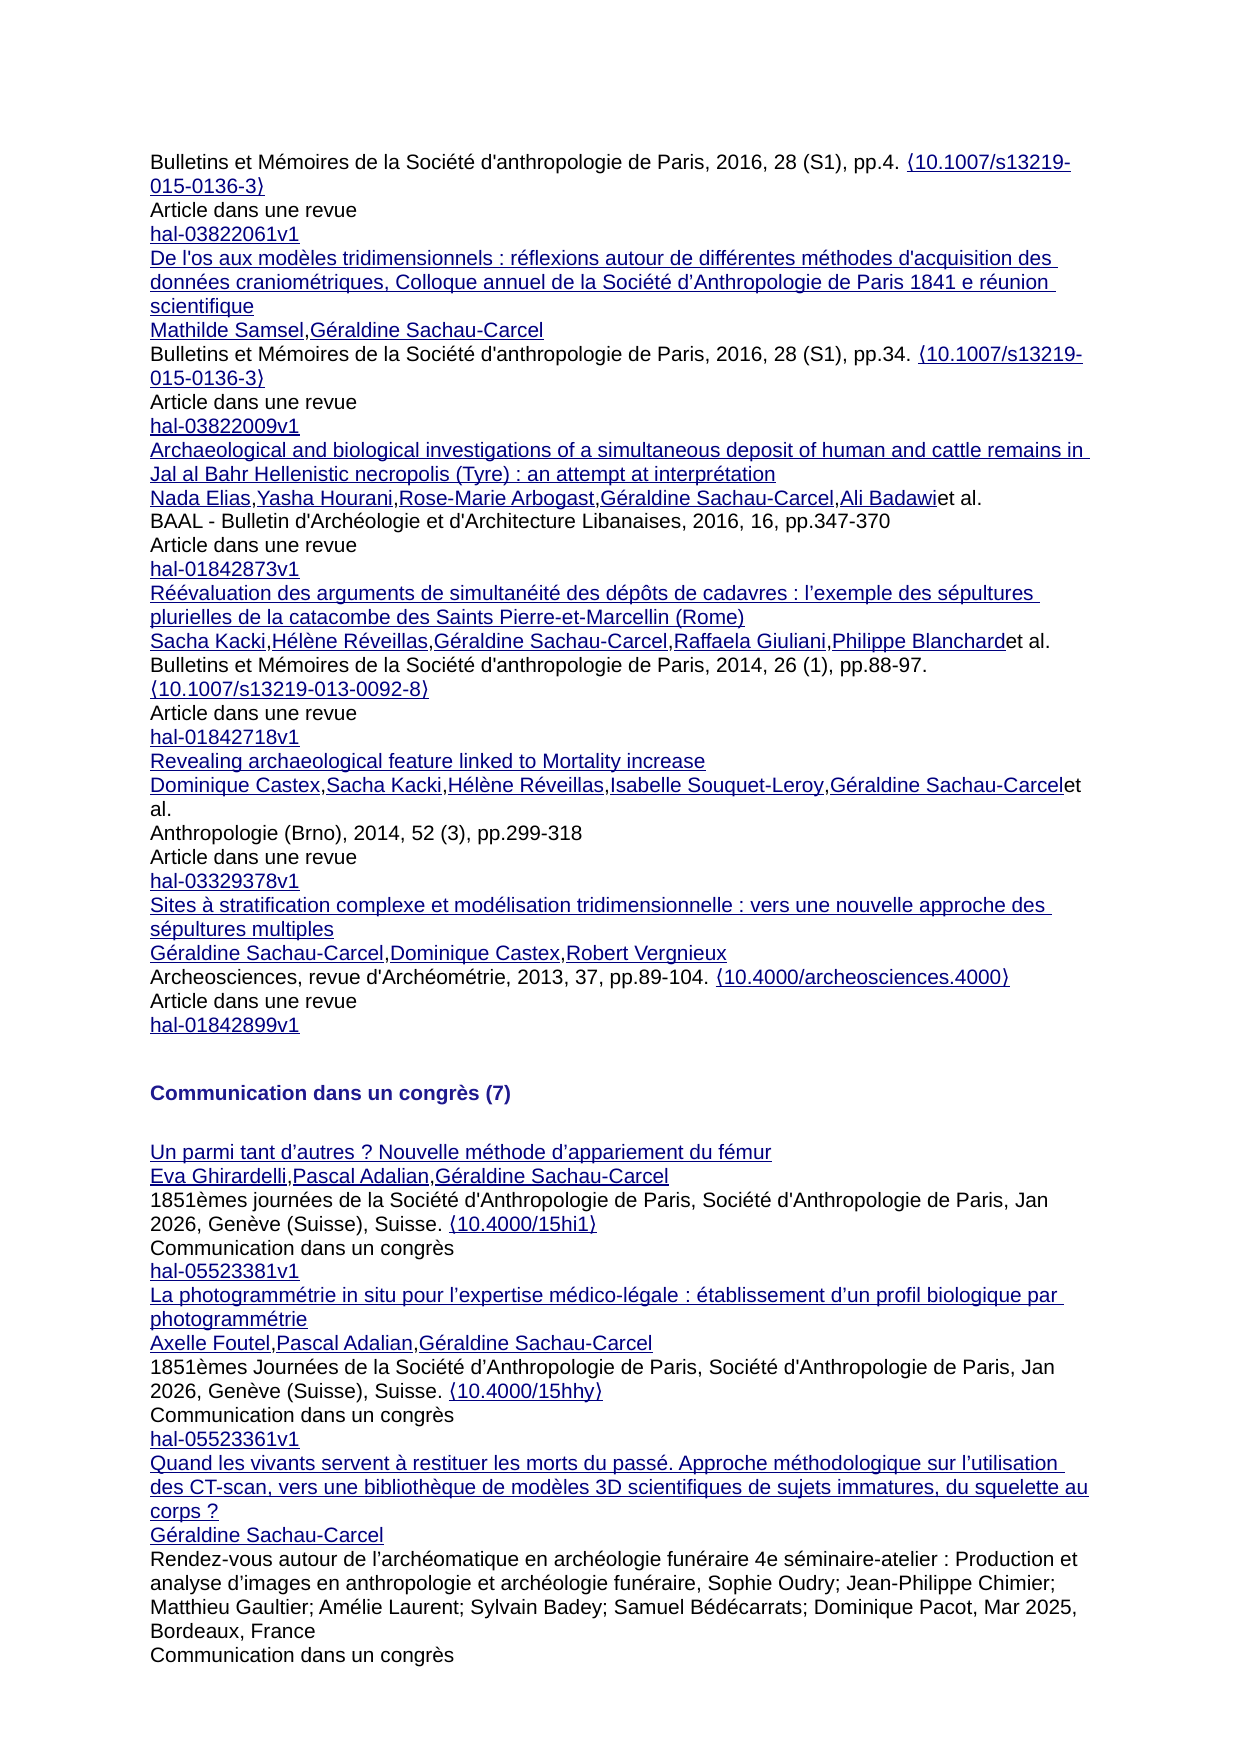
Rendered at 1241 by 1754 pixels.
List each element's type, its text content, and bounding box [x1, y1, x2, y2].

table_cell Bulletins et Mémoires de la Société d'anthropologie de Paris, 2016, 28 (S1), pp.4. ⟨10.1007/s13219-015-0136-3⟩ Article dans une revue hal-03822061v1 [150, 150, 1090, 246]
table_cell Revealing archaeological feature linked to Mortality increase Dominique Castex,Sacha Kacki,Hélène Réveillas,Isabelle Souquet-Leroy,Géraldine Sachau-Carcelet al. Anthropologie (Brno), 2014, 52 (3), pp.299-318 Article dans une revue hal-03329378v1 [150, 749, 1090, 893]
table_cell Archaeological and biological investigations of a simultaneous deposit of human and cattle remains in [150, 438, 1090, 458]
table_cell De l'os aux modèles tridimensionnels : réflexions autour de différentes méthodes d'acquisition des données craniométriques, Colloque annuel de la Société d’Anthropologie de Paris 1841 e réunion scientifique Mathilde Samsel,Géraldine Sachau-Carcel Bulletins et Mémoires de la Société d'anthropologie de Paris, 2016, 28 (S1), pp.34. ⟨10.1007/s13219-015-0136-3⟩ Article dans une revue hal-03822009v1 [150, 246, 1090, 437]
table_cell Jal al Bahr Hellenistic necropolis (Tyre) : an attempt at interprétation Nada Elias,Yasha Hourani,Rose-Marie Arbogast,Géraldine Sachau-Carcel,Ali Badawiet al. BAAL - Bulletin d'Archéologie et d'Architecture Libanaises, 2016, 16, pp.347-370 Article dans une revue hal-01842873v1 [150, 459, 1090, 581]
table_cell Sites à stratification complexe et modélisation tridimensionnelle : vers une nouvelle approche des sépultures multiples Géraldine Sachau-Carcel,Dominique Castex,Robert Vergnieux Archeosciences, revue d'Archéométrie, 2013, 37, pp.89-104. ⟨10.4000/archeosciences.4000⟩ Article dans une revue hal-01842899v1 [150, 893, 1090, 1036]
subtitle Communication dans un congrès (7) [150, 1081, 1090, 1105]
table_cell Quand les vivants servent à restituer les morts du passé. Approche méthodologique sur l’utilisation des CT-scan, vers une bibliothèque de modèles 3D scientifiques de sujets immatures, du squelette au corps ? Géraldine Sachau-Carcel Rendez-vous autour de l’archéomatique en archéologie funéraire 4e séminaire-atelier : Production et analyse d’images en anthropologie et archéologie funéraire, Sophie Oudry; Jean-Philippe Chimier; Matthieu Gaultier; Amélie Laurent; Sylvain Badey; Samuel Bédécarrats; Dominique Pacot, Mar 2025, Bordeaux, France Communication dans un congrès [150, 1451, 1090, 1667]
table_cell Réévaluation des arguments de simultanéité des dépôts de cadavres : l’exemple des sépultures plurielles de la catacombe des Saints Pierre-et-Marcellin (Rome) Sacha Kacki,Hélène Réveillas,Géraldine Sachau-Carcel,Raffaela Giuliani,Philippe Blanchardet al. Bulletins et Mémoires de la Société d'anthropologie de Paris, 2014, 26 (1), pp.88-97. ⟨10.1007/s13219-013-0092-8⟩ Article dans une revue hal-01842718v1 [150, 581, 1090, 749]
table_header Un parmi tant d’autres ? Nouvelle méthode d’appariement du fémur Eva Ghirardelli,Pascal Adalian,Géraldine Sachau-Carcel 1851èmes journées de la Société d'Anthropologie de Paris, Société d'Anthropologie de Paris, Jan 2026, Genève (Suisse), Suisse. ⟨10.4000/15hi1⟩ Communication dans un congrès hal-05523381v1 [150, 1140, 1090, 1283]
table_cell La photogrammétrie in situ pour l’expertise médico-légale : établissement d’un profil biologique par photogrammétrie Axelle Foutel,Pascal Adalian,Géraldine Sachau-Carcel 1851èmes Journées de la Société d’Anthropologie de Paris, Société d'Anthropologie de Paris, Jan 2026, Genève (Suisse), Suisse. ⟨10.4000/15hhy⟩ Communication dans un congrès hal-05523361v1 [150, 1283, 1090, 1451]
